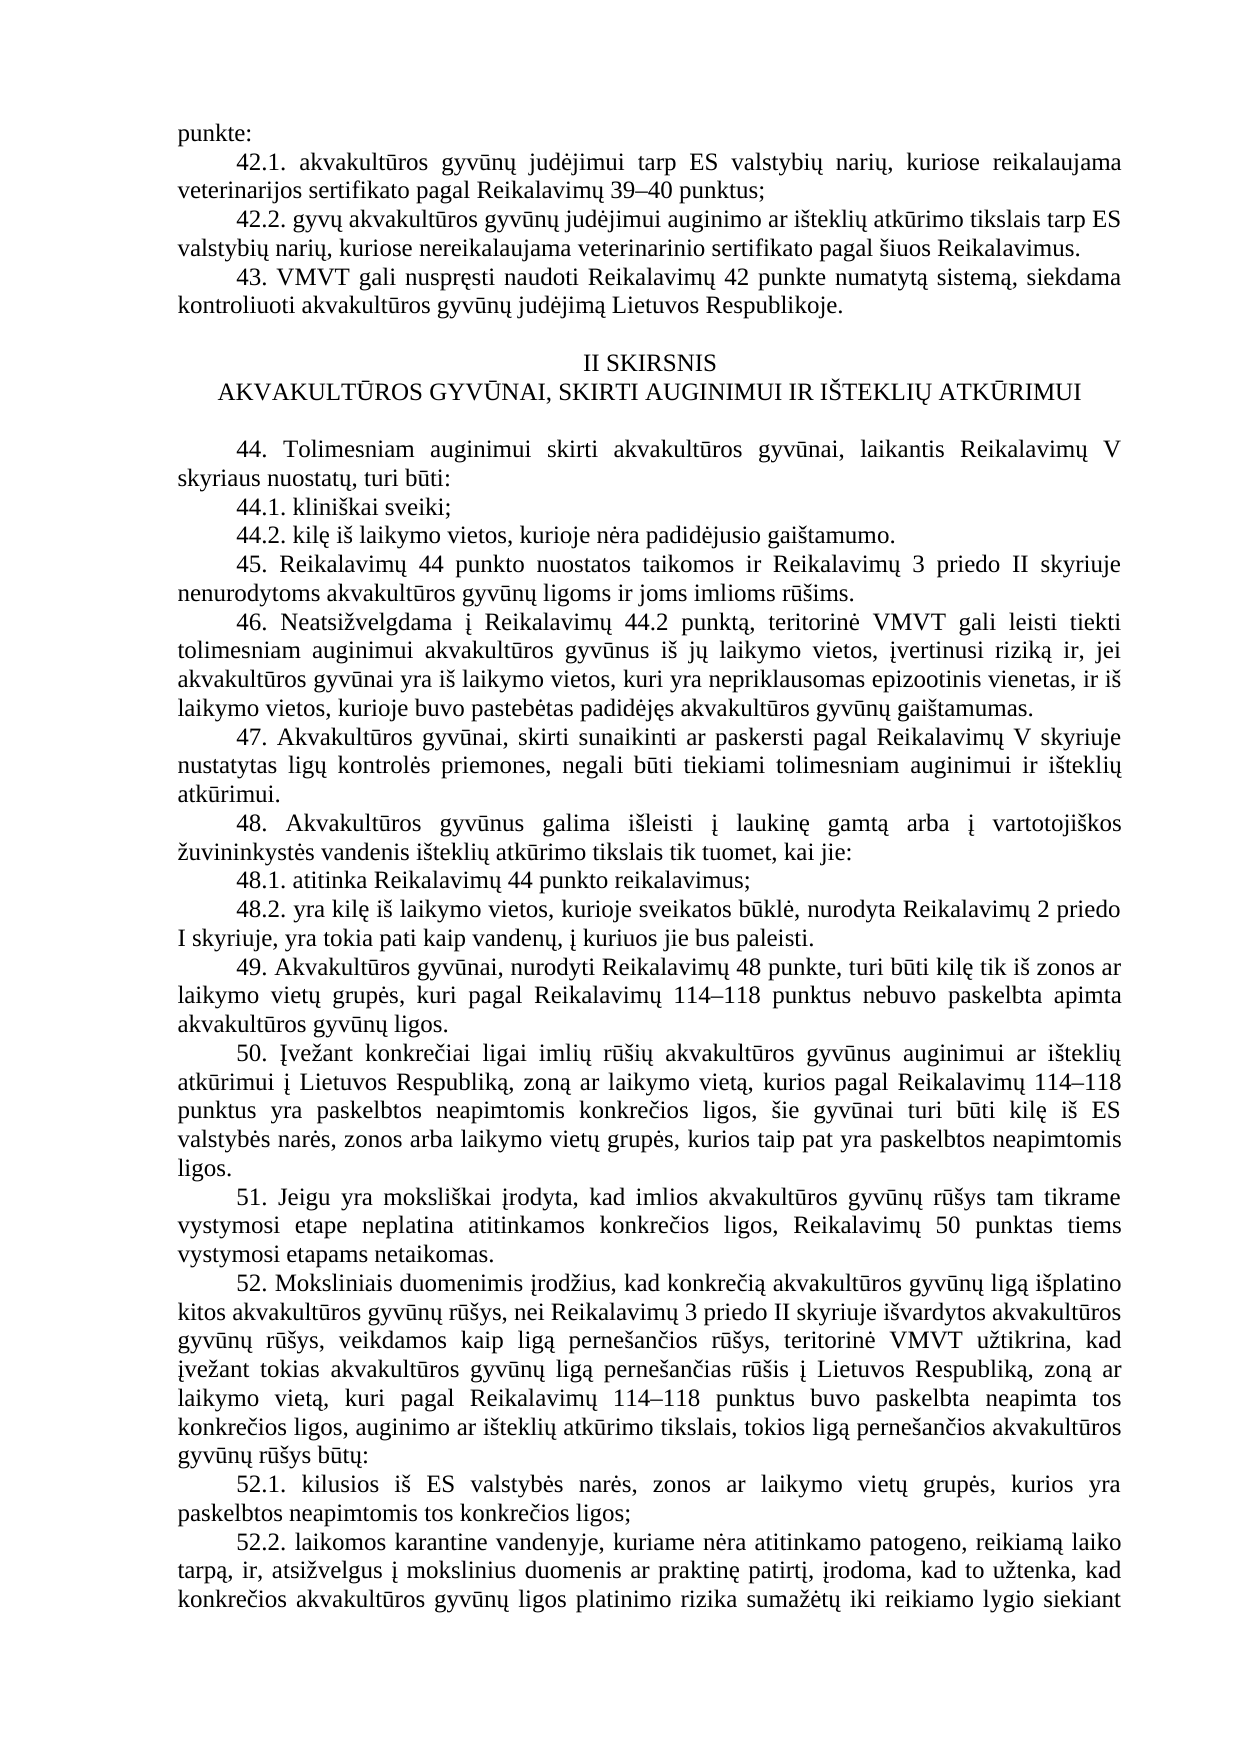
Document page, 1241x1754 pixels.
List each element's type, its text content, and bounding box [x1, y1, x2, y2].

text II SKIRSNIS [177, 348, 1122, 377]
text 43. VMVT gali nuspręsti naudoti Reikalavimų 42 punkte numatytą sistemą, siekdama kontroliuoti akvakultūros gyvūnų judėjimą Lietuvos Respublikoje. [177, 262, 1122, 319]
text punkte: [177, 118, 1122, 147]
text 47. Akvakultūros gyvūnai, skirti sunaikinti ar paskersti pagal Reikalavimų V skyriuje nustatytas ligų kontrolės priemones, negali būti tiekiami tolimesniam auginimui ir išteklių atkūrimui. [177, 722, 1122, 808]
text 46. Neatsižvelgdama į Reikalavimų 44.2 punktą, teritorinė VMVT gali leisti tiekti tolimesniam auginimui akvakultūros gyvūnus iš jų laikymo vietos, įvertinusi riziką ir, jei akvakultūros gyvūnai yra iš laikymo vietos, kuri yra nepriklausomas epizootinis vienetas, ir iš laikymo vietos, kurioje buvo pastebėtas padidėjęs akvakultūros gyvūnų gaištamumas. [177, 607, 1122, 722]
text 52.2. laikomos karantine vandenyje, kuriame nėra atitinkamo patogeno, reikiamą laiko tarpą, ir, atsižvelgus į mokslinius duomenis ar praktinę patirtį, įrodoma, kad to užtenka, kad konkrečios akvakultūros gyvūnų ligos platinimo rizika sumažėtų iki reikiamo lygio siekiant [177, 1527, 1122, 1613]
text 49. Akvakultūros gyvūnai, nurodyti Reikalavimų 48 punkte, turi būti kilę tik iš zonos ar laikymo vietų grupės, kuri pagal Reikalavimų 114–118 punktus nebuvo paskelbta apimta akvakultūros gyvūnų ligos. [177, 952, 1122, 1038]
text 48.2. yra kilę iš laikymo vietos, kurioje sveikatos būklė, nurodyta Reikalavimų 2 priedo I skyriuje, yra tokia pati kaip vandenų, į kuriuos jie bus paleisti. [177, 894, 1122, 952]
text 52. Moksliniais duomenimis įrodžius, kad konkrečią akvakultūros gyvūnų ligą išplatino kitos akvakultūros gyvūnų rūšys, nei Reikalavimų 3 priedo II skyriuje išvardytos akvakultūros gyvūnų rūšys, veikdamos kaip ligą pernešančios rūšys, teritorinė VMVT užtikrina, kad įvežant tokias akvakultūros gyvūnų ligą pernešančias rūšis į Lietuvos Respubliką, zoną ar laikymo vietą, kuri pagal Reikalavimų 114–118 punktus buvo paskelbta neapimta tos konkrečios ligos, auginimo ar išteklių atkūrimo tikslais, tokios ligą pernešančios akvakultūros gyvūnų rūšys būtų: [177, 1268, 1122, 1469]
text 44.1. kliniškai sveiki; [177, 492, 1122, 521]
text 44. Tolimesniam auginimui skirti akvakultūros gyvūnai, laikantis Reikalavimų V skyriaus nuostatų, turi būti: [177, 434, 1122, 492]
text 52.1. kilusios iš ES valstybės narės, zonos ar laikymo vietų grupės, kurios yra paskelbtos neapimtomis tos konkrečios ligos; [177, 1469, 1122, 1527]
text 48.1. atitinka Reikalavimų 44 punkto reikalavimus; [177, 866, 1122, 894]
text 50. Įvežant konkrečiai ligai imlių rūšių akvakultūros gyvūnus auginimui ar išteklių atkūrimui į Lietuvos Respubliką, zoną ar laikymo vietą, kurios pagal Reikalavimų 114–118 punktus yra paskelbtos neapimtomis konkrečios ligos, šie gyvūnai turi būti kilę iš ES valstybės narės, zonos arba laikymo vietų grupės, kurios taip pat yra paskelbtos neapimtomis ligos. [177, 1038, 1122, 1182]
text 42.2. gyvų akvakultūros gyvūnų judėjimui auginimo ar išteklių atkūrimo tikslais tarp ES valstybių narių, kuriose nereikalaujama veterinarinio sertifikato pagal šiuos Reikalavimus. [177, 204, 1122, 262]
text 48. Akvakultūros gyvūnus galima išleisti į laukinę gamtą arba į vartotojiškos žuvininkystės vandenis išteklių atkūrimo tikslais tik tuomet, kai jie: [177, 808, 1122, 866]
text 51. Jeigu yra moksliškai įrodyta, kad imlios akvakultūros gyvūnų rūšys tam tikrame vystymosi etape neplatina atitinkamos konkrečios ligos, Reikalavimų 50 punktas tiems vystymosi etapams netaikomas. [177, 1182, 1122, 1268]
text 42.1. akvakultūros gyvūnų judėjimui tarp ES valstybių narių, kuriose reikalaujama veterinarijos sertifikato pagal Reikalavimų 39–40 punktus; [177, 147, 1122, 204]
text 44.2. kilę iš laikymo vietos, kurioje nėra padidėjusio gaištamumo. [177, 521, 1122, 549]
text AKVAKULTŪROS GYVŪNAI, SKIRTI AUGINIMUI IR IŠTEKLIŲ ATKŪRIMUI [177, 377, 1122, 406]
text 45. Reikalavimų 44 punkto nuostatos taikomos ir Reikalavimų 3 priedo II skyriuje nenurodytoms akvakultūros gyvūnų ligoms ir joms imlioms rūšims. [177, 549, 1122, 607]
